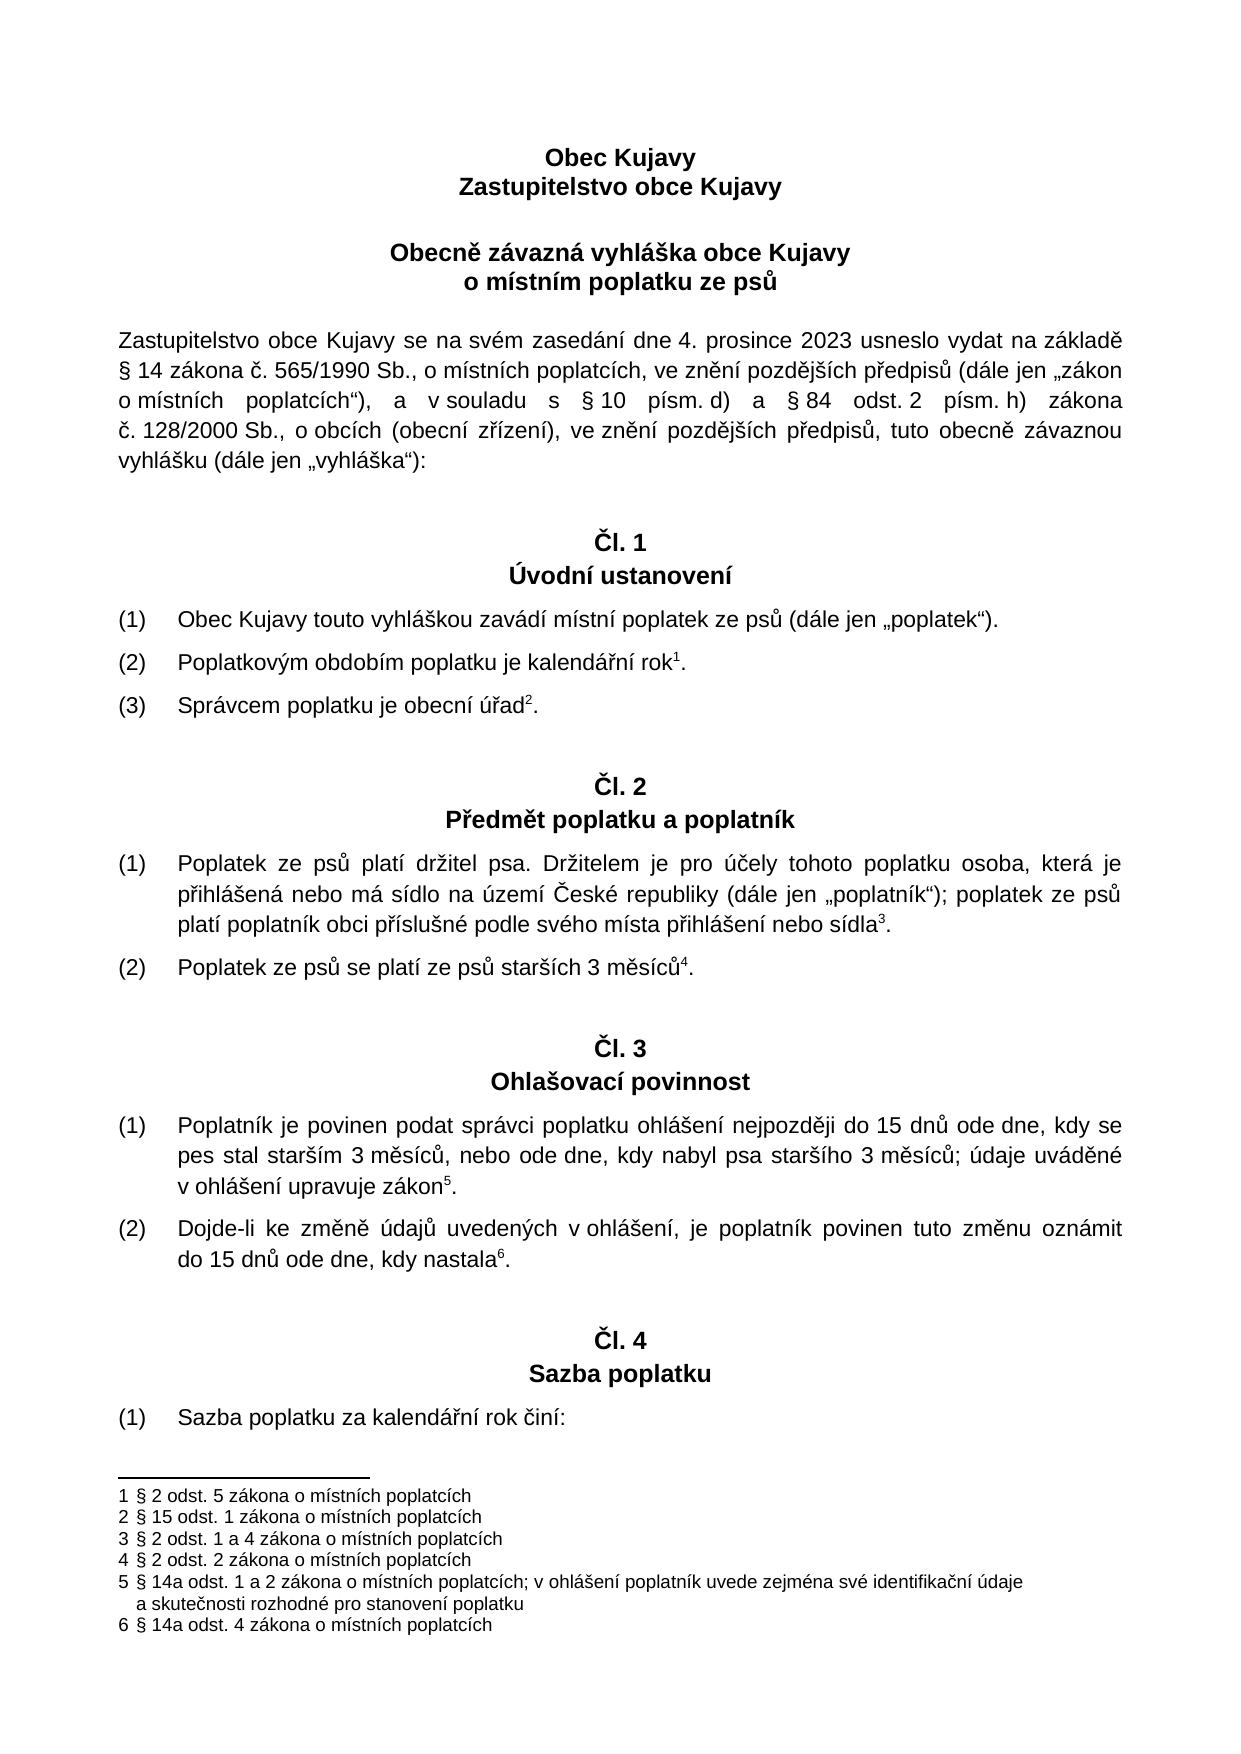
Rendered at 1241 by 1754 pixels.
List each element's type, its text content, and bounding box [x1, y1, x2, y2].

list Správcem poplatku je obecní úřad. [118, 692, 1122, 718]
subtitle Čl. 4 Sazba poplatku [118, 1326, 1122, 1388]
title Obec Kujavy Zastupitelstvo obce Kujavy [118, 143, 1122, 201]
list § 15 odst. 1 zákona o místních poplatcích [118, 1506, 1122, 1528]
list Obec Kujavy touto vyhláškou zavádí místní poplatek ze psů (dále jen „poplatek“). [118, 606, 1122, 633]
subtitle Čl. 1 Úvodní ustanovení [118, 528, 1122, 589]
list § 14a odst. 4 zákona o místních poplatcích [118, 1614, 1122, 1635]
list § 2 odst. 5 zákona o místních poplatcích [118, 1484, 1122, 1506]
list Poplatek ze psů se platí ze psů starších 3 měsíců. [118, 953, 1122, 980]
subtitle Čl. 2 Předmět poplatku a poplatník [118, 772, 1122, 834]
list § 2 odst. 2 zákona o místních poplatcích [118, 1549, 1122, 1571]
list Dojde-li ke změně údajů uvedených v ohlášení, je poplatník povinen tuto změnu oznámit do 15 dnů ode dne, kdy nastala. [118, 1215, 1122, 1272]
list Poplatek ze psů platí držitel psa. Držitelem je pro účely tohoto poplatku osoba, která je přihlášená nebo má sídlo na území České republiky (dále jen „poplatník“); poplatek ze psů platí poplatník obci příslušné podle svého místa přihlášení nebo sídla. [118, 850, 1122, 937]
list Poplatník je povinen podat správci poplatku ohlášení nejpozději do 15 dnů ode dne, kdy se pes stal starším 3 měsíců, nebo ode dne, kdy nabyl psa staršího 3 měsíců; údaje uváděné v ohlášení upravuje zákon. [118, 1112, 1122, 1199]
list § 14a odst. 1 a 2 zákona o místních poplatcích; v ohlášení poplatník uvede zejména své identifikační údaje a skutečnosti rozhodné pro stanovení poplatku [118, 1571, 1122, 1614]
list § 2 odst. 1 a 4 zákona o místních poplatcích [118, 1528, 1122, 1549]
list Poplatkovým obdobím poplatku je kalendářní rok. [118, 649, 1122, 675]
text Zastupitelstvo obce Kujavy se na svém zasedání dne 4. prosince 2023 usneslo vydat na základě § 14 zákona č. 565/1990 Sb., o místních poplatcích, ve znění pozdějších předpisů (dále jen „zákon o místních poplatcích“), a v souladu s § 10 písm. d) a § 84 odst. 2 písm. h) zákona č. 128/2000 Sb., o obcích (obecní zřízení), ve znění pozdějších předpisů, tuto obecně závaznou vyhlášku (dále jen „vyhláška“): [118, 327, 1122, 474]
subtitle Obecně závazná vyhláška obce Kujavy o místním poplatku ze psů [118, 238, 1122, 295]
list Sazba poplatku za kalendářní rok činí: [118, 1404, 1122, 1431]
subtitle Čl. 3 Ohlašovací povinnost [118, 1034, 1122, 1096]
